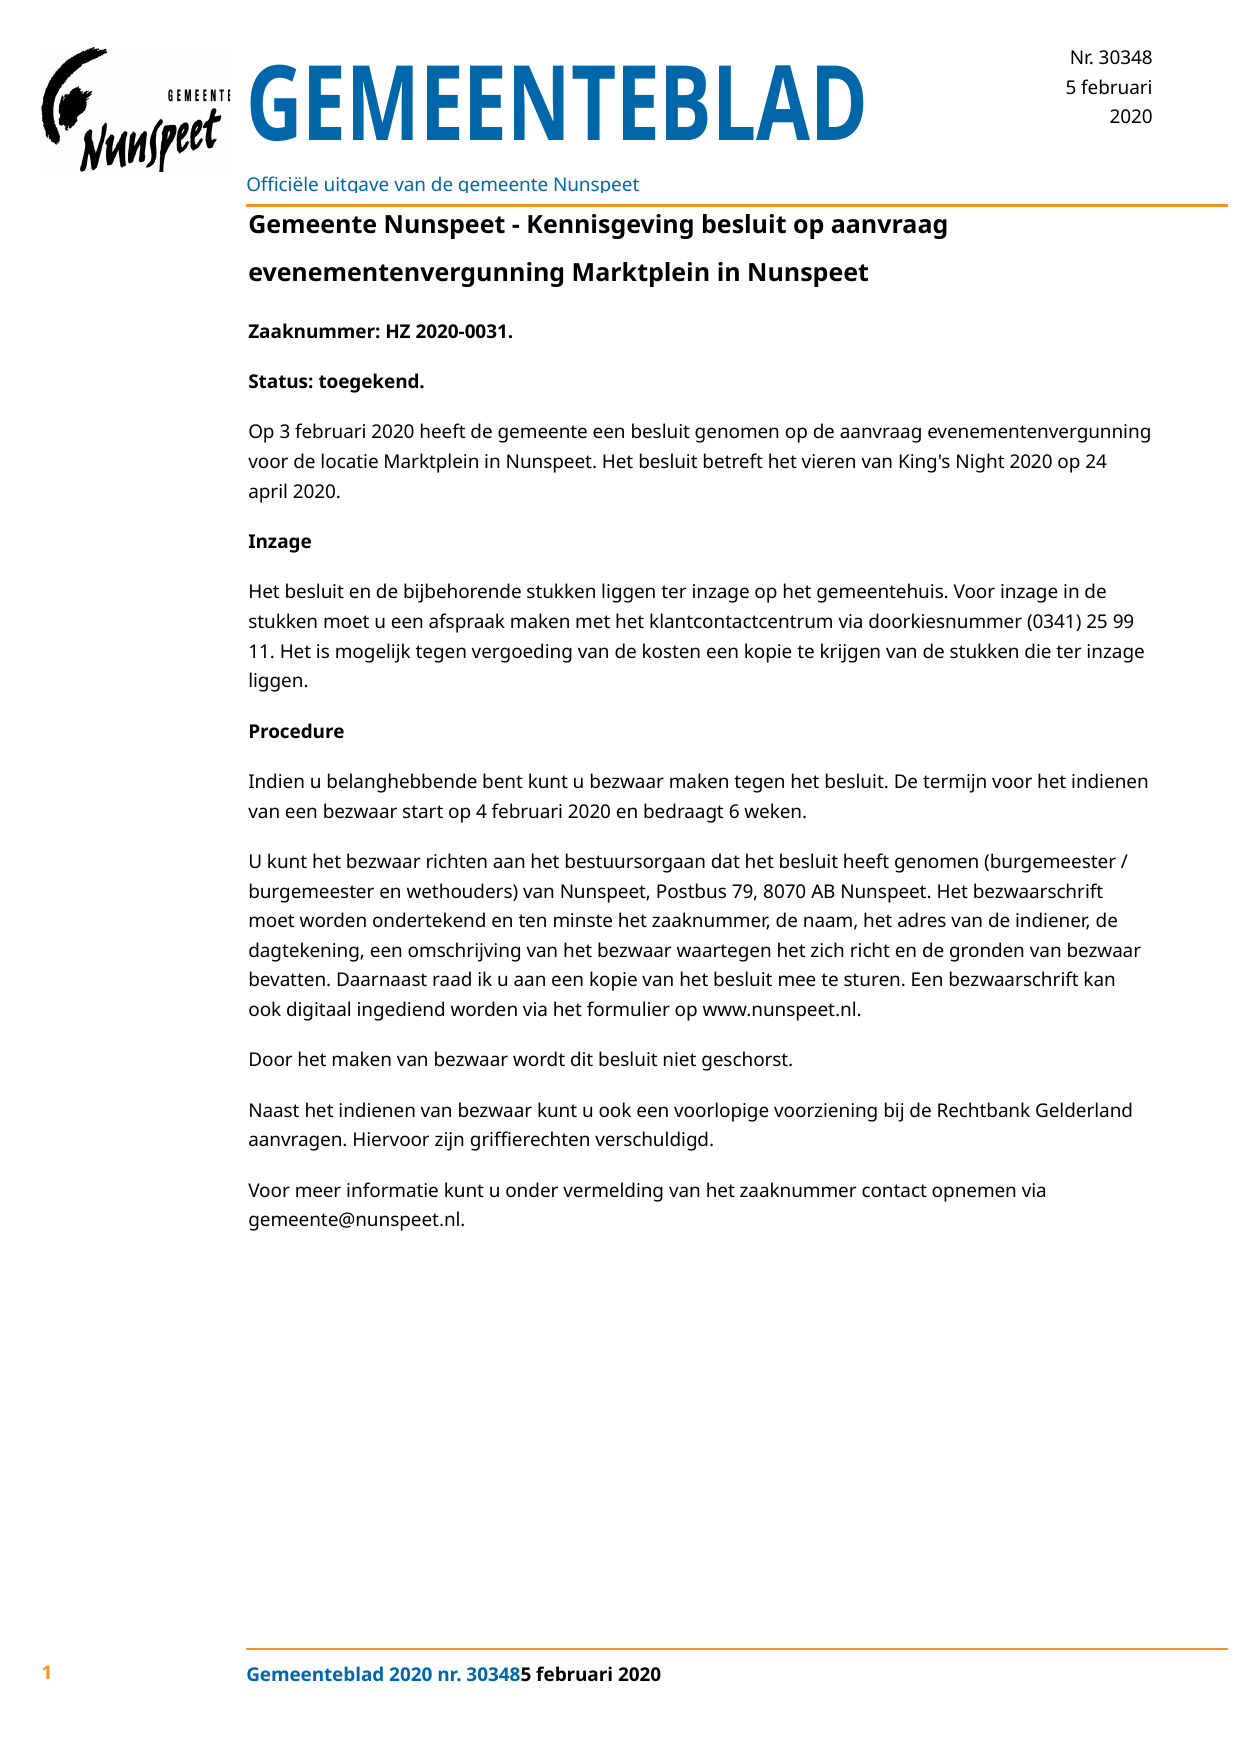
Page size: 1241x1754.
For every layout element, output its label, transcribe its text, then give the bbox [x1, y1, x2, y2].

text U kunt het bezwaar richten aan het bestuursorgaan dat het besluit heeft genomen (burgemeester / burgemeester en wethouders) van Nunspeet, Postbus 79, 8070 AB Nunspeet. Het bezwaarschrift moet worden ondertekend en ten minste het zaaknummer, de naam, het adres van de indiener, de dagtekening, een omschrijving van het bezwaar waartegen het zich richt en de gronden van bezwaar bevatten. Daarnaast raad ik u aan een kopie van het besluit mee te sturen. Een bezwaarschrift kan ook digitaal ingediend worden via het formulier op www.nunspeet.nl. [248, 848, 1152, 1022]
text Naast het indienen van bezwaar kunt u ook een voorlopige voorziening bij de Rechtbank Gelderland aanvragen. Hiervoor zijn griffierechten verschuldigd. [248, 1097, 1152, 1152]
text Het besluit en de bijbehorende stukken liggen ter inzage op het gemeentehuis. Voor inzage in de stukken moet u een afspraak maken met het klantcontactcentrum via doorkiesnummer (0341) 25 99 11. Het is mogelijk tegen vergoeding van de kosten een kopie te krijgen van de stukken die ter inzage liggen. [248, 579, 1152, 693]
text Op 3 februari 2020 heeft de gemeente een besluit genomen op de aanvraag evenementenvergunning voor de locatie Marktplein in Nunspeet. Het besluit betreft het vieren van King's Night 2020 op 24 april 2020. [248, 419, 1152, 504]
text Procedure [248, 718, 1152, 744]
text Indien u belanghebbende bent kunt u bezwaar maken tegen het besluit. De termijn voor het indienen van een bezwaar start op 4 februari 2020 en bedraagt 6 weken. [248, 768, 1152, 824]
text Status: toegekend. [248, 368, 1152, 394]
text Voor meer informatie kunt u onder vermelding van het zaaknummer contact opnemen via gemeente@nunspeet.nl. [248, 1177, 1152, 1232]
text Inzage [248, 528, 1152, 554]
text Gemeente Nunspeet - Kennisgeving besluit op aanvraag evenementenvergunning Marktplein in Nunspeet [248, 207, 1152, 288]
text Zaaknummer: HZ 2020-0031. [248, 318, 1152, 344]
text Door het maken van bezwaar wordt dit besluit niet geschorst. [248, 1047, 1152, 1072]
picture [41, 47, 231, 172]
